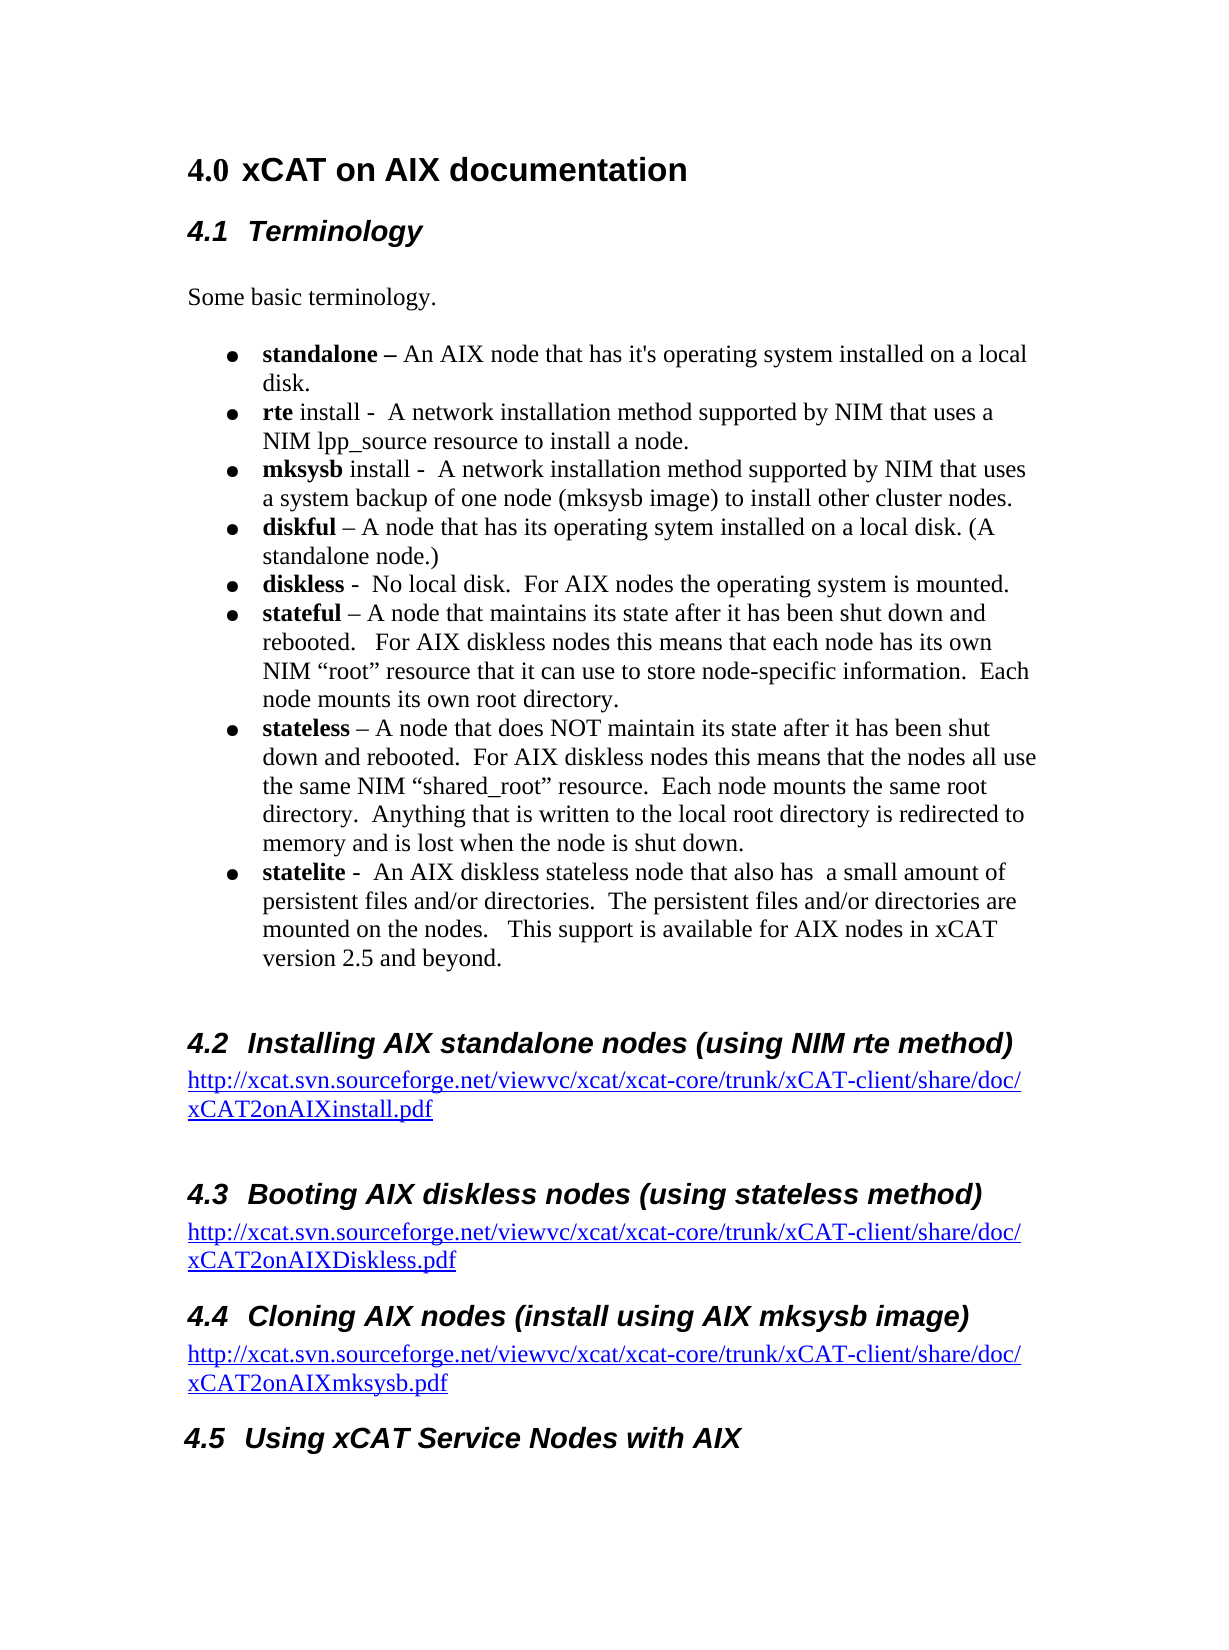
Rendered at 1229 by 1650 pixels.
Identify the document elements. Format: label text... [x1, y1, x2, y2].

list mksysb install - A network installation method supported by NIM that uses a system backup of one node (mksysb image) to install other cluster nodes. [225, 454, 1041, 512]
subtitle Booting AIX diskless nodes (using stateless method) [187, 1177, 1041, 1210]
text Some basic terminology. [187, 282, 1041, 311]
list diskless - No local disk. For AIX nodes the operating system is mounted. [225, 569, 1041, 598]
subtitle Installing AIX standalone nodes (using NIM rte method) [187, 1026, 1041, 1059]
text http://xcat.svn.sourceforge.net/viewvc/xcat/xcat-core/trunk/xCAT-client/share/doc/xCAT2onAIXmksysb.pdf [187, 1339, 1041, 1396]
text http://xcat.svn.sourceforge.net/viewvc/xcat/xcat-core/trunk/xCAT-client/share/doc/xCAT2onAIXinstall.pdf [187, 1066, 1041, 1123]
list rte install - A network installation method supported by NIM that uses a NIM lpp_source resource to install a node. [225, 397, 1041, 454]
list diskful – A node that has its operating sytem installed on a local disk. (A standalone node.) [225, 512, 1041, 569]
subtitle Cloning AIX nodes (install using AIX mksysb image) [187, 1299, 1041, 1333]
list standalone – An AIX node that has it's operating system installed on a local disk. [225, 339, 1041, 397]
list stateless – A node that does NOT maintain its state after it has been shut down and rebooted. For AIX diskless nodes this means that the nodes all use the same NIM “shared_root” resource. Each node mounts the same root directory. Anything that is written to the local root directory is redirected to memory and is lost when the node is shut down. [225, 713, 1041, 857]
subtitle Terminology [187, 213, 1041, 247]
text http://xcat.svn.sourceforge.net/viewvc/xcat/xcat-core/trunk/xCAT-client/share/doc/xCAT2onAIXDiskless.pdf [187, 1217, 1041, 1274]
list stateful – A node that maintains its state after it has been shut down and rebooted. For AIX diskless nodes this means that each node has its own NIM “root” resource that it can use to store node-specific information. Each node mounts its own root directory. [225, 598, 1041, 713]
subtitle xCAT on AIX documentation [187, 150, 1041, 188]
subtitle Using xCAT Service Nodes with AIX [184, 1421, 1041, 1455]
list statelite - An AIX diskless stateless node that also has a small amount of persistent files and/or directories. The persistent files and/or directories are mounted on the nodes. This support is available for AIX nodes in xCAT version 2.5 and beyond. [225, 857, 1041, 972]
